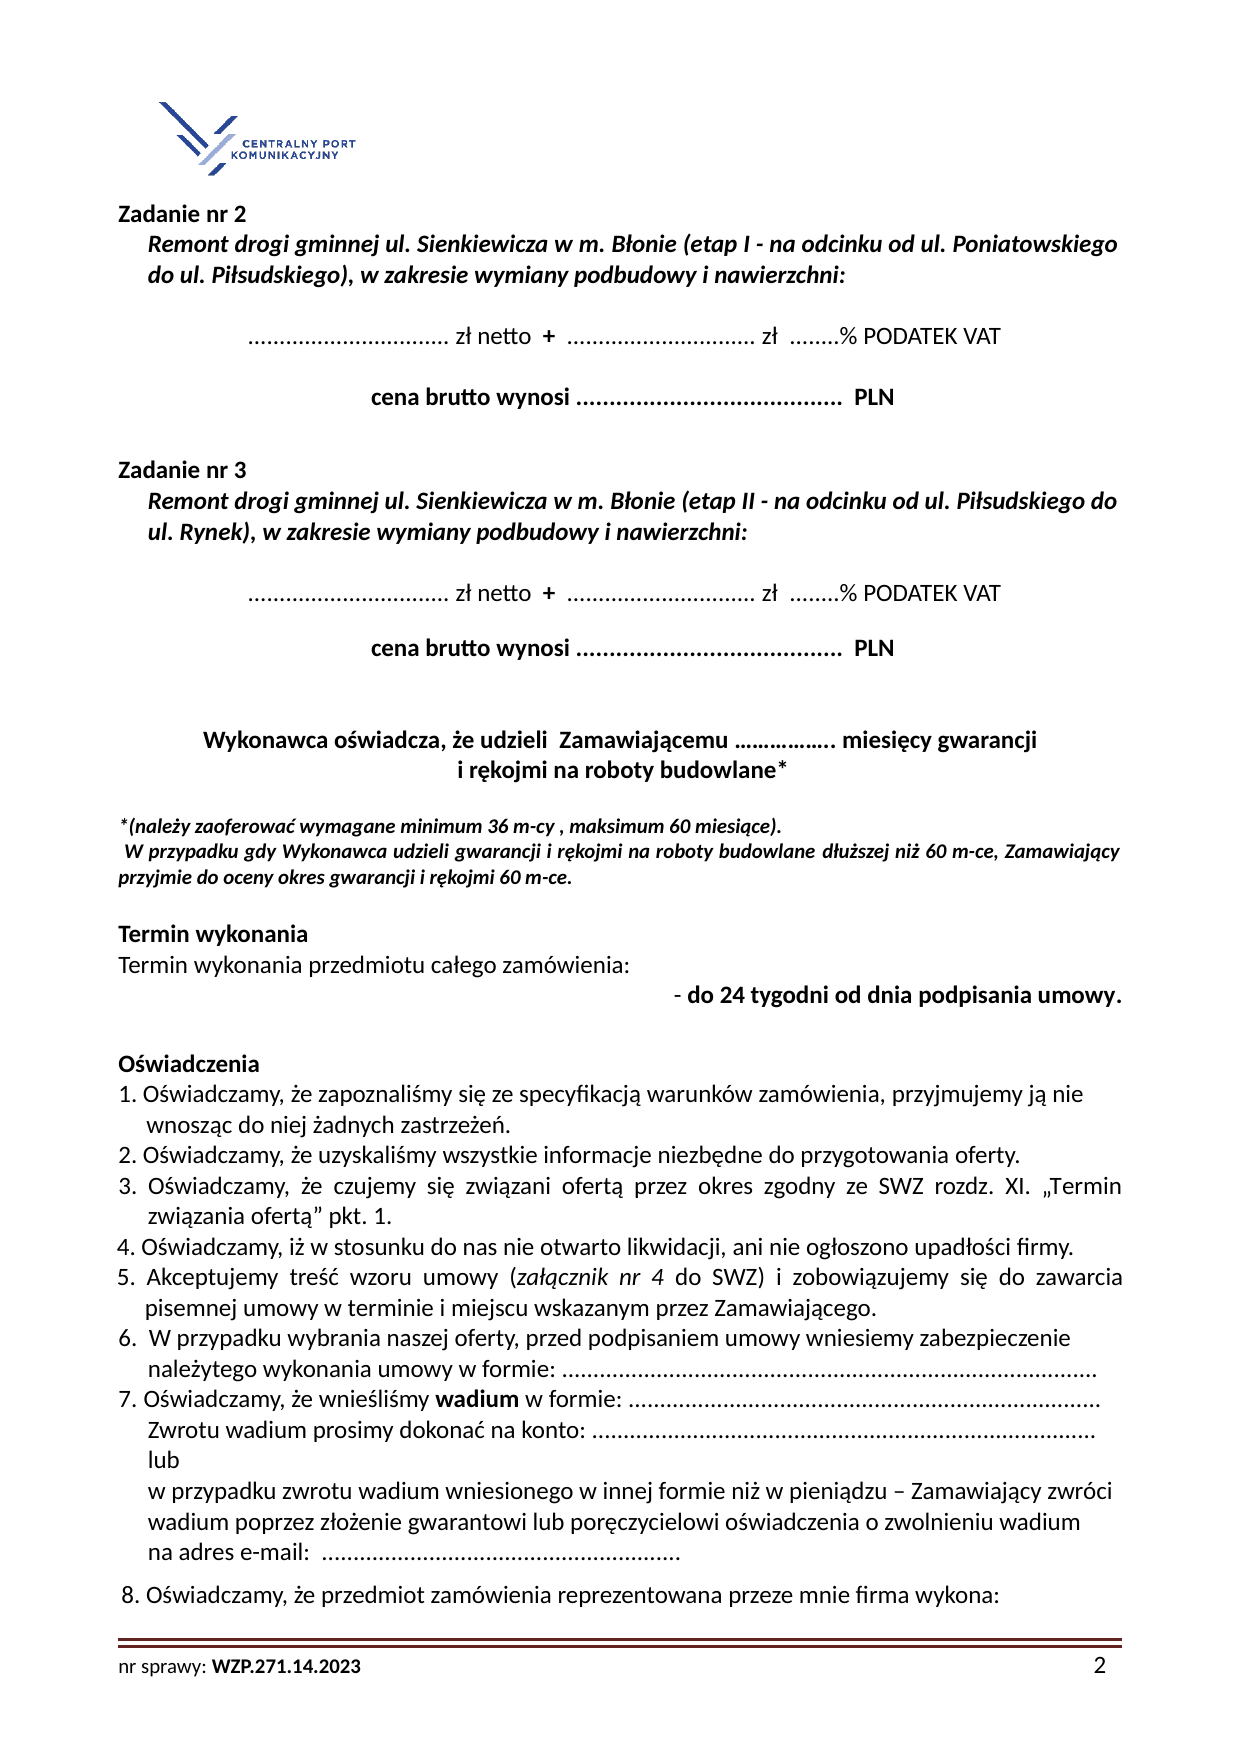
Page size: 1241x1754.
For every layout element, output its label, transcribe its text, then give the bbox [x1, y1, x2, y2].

text *(należy zaoferować wymagane minimum 36 m-cy , maksimum 60 miesiące). [118, 813, 1122, 839]
text Zadanie nr 3 [118, 454, 1122, 485]
text i rękojmi na roboty budowlane* [118, 755, 1122, 785]
subtitle Termin wykonania [118, 918, 1122, 949]
text Zadanie nr 2 [118, 198, 1122, 228]
text w przypadku zwrotu wadium wniesionego w innej formie niż w pieniądzu – Zamawiający zwróci wadium poprzez złożenie gwarantowi lub poręczycielowi oświadczenia o zwolnieniu wadium [148, 1475, 1196, 1536]
text 6. W przypadku wybrania naszej oferty, przed podpisaniem umowy wniesiemy zabezpieczenie należytego wykonania umowy w formie: ..................................................................................... [118, 1323, 1122, 1384]
text Termin wykonania przedmiotu całego zamówienia: [118, 949, 1122, 979]
text Remont drogi gminnej ul. Sienkiewicza w m. Błonie (etap II - na odcinku od ul. Piłsudskiego do ul. Rynek), w zakresie wymiany podbudowy i nawierzchni: [148, 485, 1122, 546]
text 7. Oświadczamy, że wnieśliśmy wadium w formie: ........................................................................... [118, 1384, 1196, 1414]
text lub [148, 1445, 1196, 1475]
text na adres e-mail: ......................................................... [148, 1536, 1196, 1567]
text Oświadczenia [118, 1048, 1122, 1078]
text cena brutto wynosi ........................................ PLN [143, 633, 1122, 663]
text - do 24 tygodni od dnia podpisania umowy. [162, 979, 1122, 1010]
text ................................ zł netto + .............................. zł ........% PODATEK VAT [143, 577, 1122, 607]
text W przypadku gdy Wykonawca udzieli gwarancji i rękojmi na roboty budowlane dłuższej niż 60 m-ce, Zamawiający przyjmie do oceny okres gwarancji i rękojmi 60 m-ce. [118, 839, 1122, 889]
text Wykonawca oświadcza, że udzieli Zamawiającemu …………….. miesięcy gwarancji [118, 724, 1122, 755]
text 3. Oświadczamy, że czujemy się związani ofertą przez okres zgodny ze SWZ rozdz. XI. „Termin związania ofertą” pkt. 1. [118, 1170, 1122, 1231]
text 5. Akceptujemy treść wzoru umowy (załącznik nr 4 do SWZ) i zobowiązujemy się do zawarcia pisemnej umowy w terminie i miejscu wskazanym przez Zamawiającego. [117, 1262, 1123, 1323]
text 2. Oświadczamy, że uzyskaliśmy wszystkie informacje niezbędne do przygotowania oferty. [118, 1139, 1181, 1170]
text 1. Oświadczamy, że zapoznaliśmy się ze specyfikacją warunków zamówienia, przyjmujemy ją nie wnosząc do niej żadnych zastrzeżeń. [118, 1078, 1156, 1139]
text ................................ zł netto + .............................. zł ........% PODATEK VAT [143, 320, 1122, 350]
text Zwrotu wadium prosimy dokonać na konto: ................................................................................ [148, 1414, 1196, 1445]
text cena brutto wynosi ........................................ PLN [143, 381, 1122, 411]
text 4. Oświadczamy, iż w stosunku do nas nie otwarto likwidacji, ani nie ogłoszono upadłości firmy. [117, 1231, 1122, 1262]
text Remont drogi gminnej ul. Sienkiewicza w m. Błonie (etap I - na odcinku od ul. Poniatowskiego do ul. Piłsudskiego), w zakresie wymiany podbudowy i nawierzchni: [148, 228, 1122, 289]
text 8. Oświadczamy, że przedmiot zamówienia reprezentowana przeze mnie firma wykona: [121, 1579, 1191, 1610]
